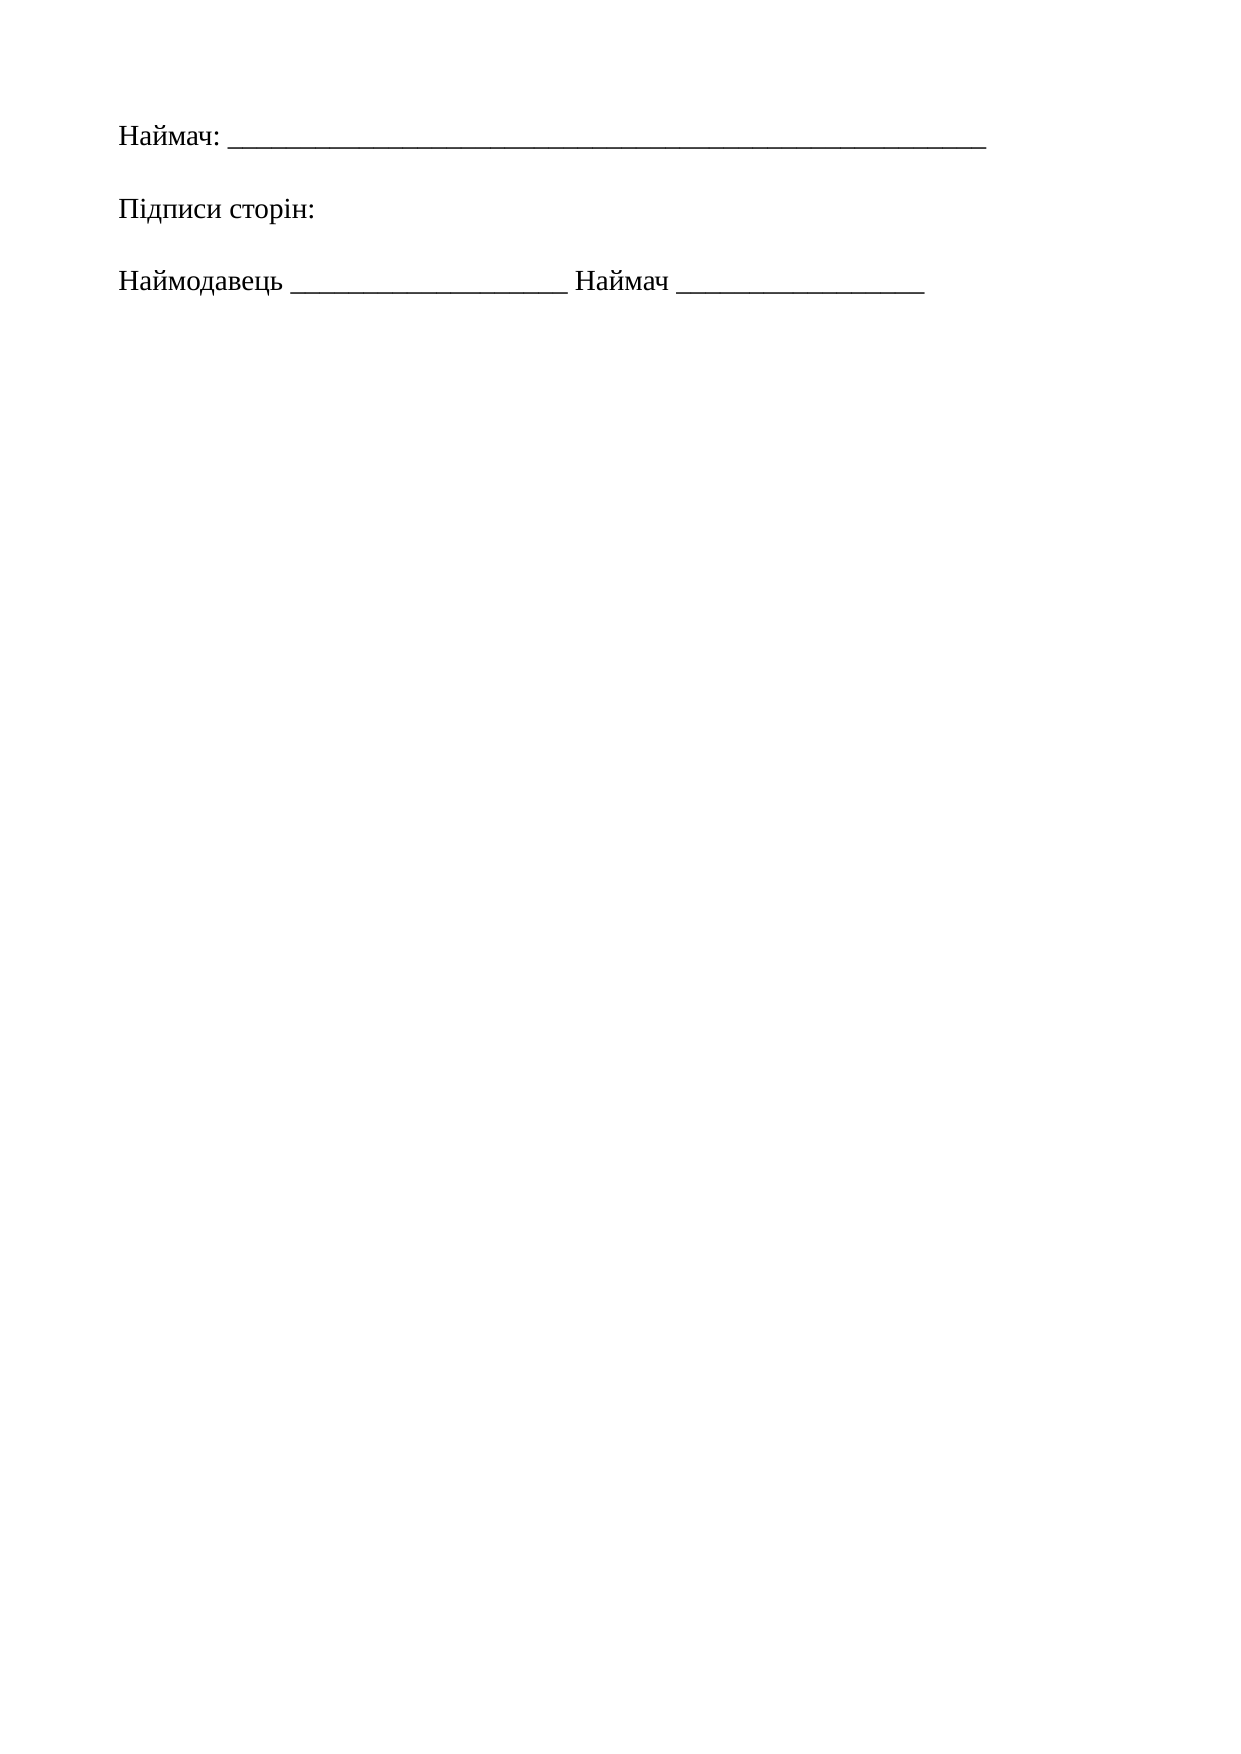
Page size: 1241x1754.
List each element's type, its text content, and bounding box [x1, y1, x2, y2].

text Підписи сторін: [118, 191, 1122, 224]
text Наймач: ____________________________________________________ [118, 118, 1122, 152]
text Наймодавець ___________________ Наймач _________________ [118, 263, 1122, 297]
